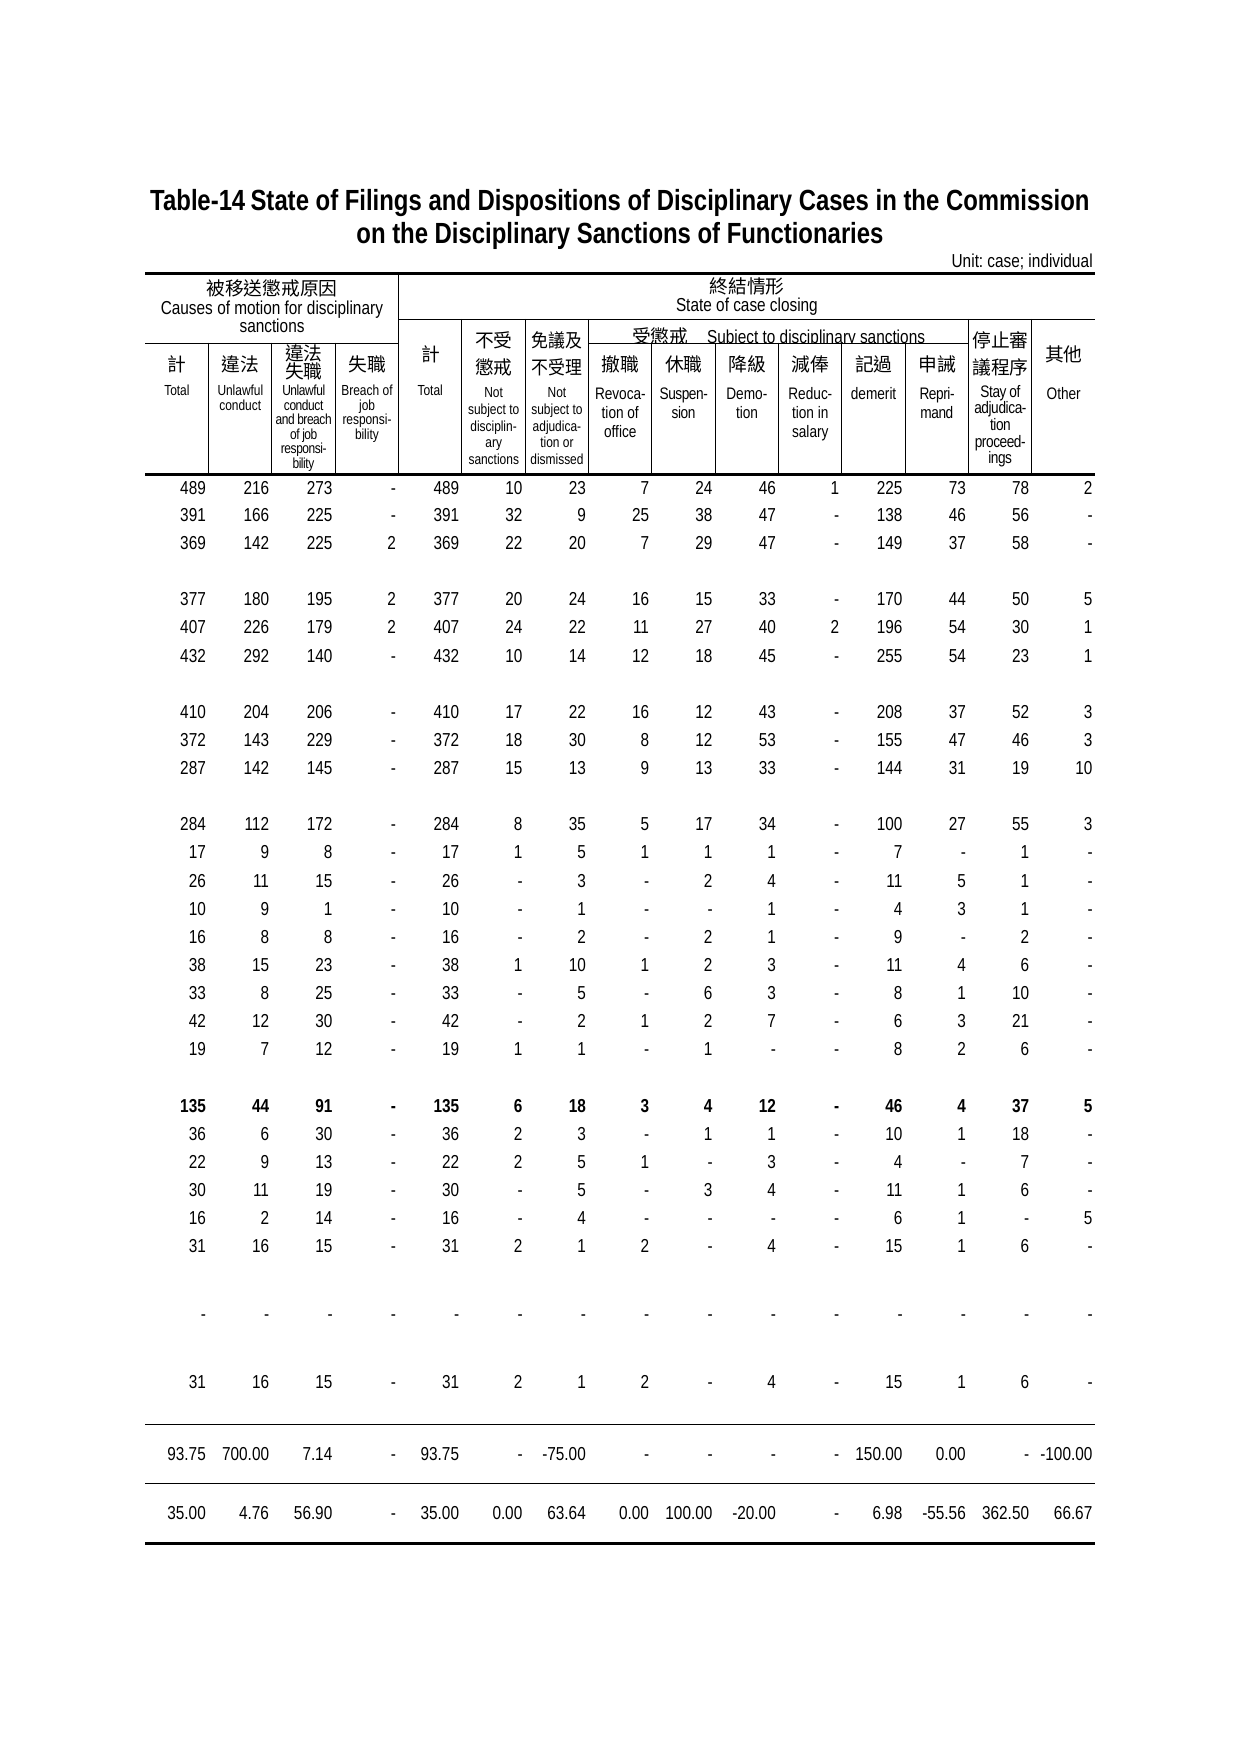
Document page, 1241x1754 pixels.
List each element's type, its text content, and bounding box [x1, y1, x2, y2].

table_cell 30 [399, 1176, 462, 1204]
table_cell 140 [272, 641, 335, 669]
table_cell 31 [145, 1232, 208, 1260]
table_cell 46 [715, 476, 778, 501]
table_cell - [842, 1288, 905, 1340]
table_cell 377 [399, 585, 462, 613]
table_cell 24 [462, 613, 525, 641]
table_cell 5 [525, 838, 588, 866]
table_cell 8 [209, 979, 272, 1007]
table_cell - [589, 1204, 652, 1232]
table_cell [272, 1260, 335, 1288]
table_cell 56.90 [272, 1484, 335, 1542]
table_cell 38 [399, 951, 462, 979]
table_cell 12 [652, 726, 715, 754]
table_cell 18 [525, 1091, 588, 1119]
table_cell 1 [525, 1340, 588, 1423]
table_cell - [905, 923, 968, 951]
table_cell 2 [462, 1119, 525, 1147]
table_cell [905, 1260, 968, 1288]
table_cell 7 [589, 529, 652, 557]
table_cell 31 [145, 1340, 208, 1423]
table_cell 失職 [336, 344, 398, 384]
table_cell [525, 669, 588, 697]
table_cell - [335, 1176, 398, 1204]
table_cell 受懲戒 Subject to disciplinary sanctions [589, 320, 968, 342]
table_cell 15 [272, 866, 335, 894]
table_cell 6 [969, 1340, 1032, 1423]
table_cell - [335, 1119, 398, 1147]
table_cell - [589, 1425, 652, 1482]
text Table-14 State of Filings and Dispositions of Disciplinary Cases in the Commission on the Disciplinary Sanctions of Functionaries [148, 183, 1092, 250]
table_cell - [715, 1288, 778, 1340]
table_cell 149 [842, 529, 905, 557]
table_cell - [779, 698, 842, 726]
table_cell - [779, 641, 842, 669]
table_cell 14 [272, 1204, 335, 1232]
table_cell 6 [969, 1232, 1032, 1260]
table_cell 19 [399, 1035, 462, 1063]
table_cell 1 [652, 838, 715, 866]
table_cell 54 [905, 613, 968, 641]
table_cell - [905, 1288, 968, 1340]
table_cell 33 [715, 754, 778, 782]
table_cell 2 [525, 1007, 588, 1035]
table_cell 22 [525, 698, 588, 726]
table_cell - [589, 923, 652, 951]
table_cell 1 [969, 894, 1032, 922]
table_cell 73 [905, 476, 968, 501]
table_cell 16 [399, 1204, 462, 1232]
table_cell 23 [969, 641, 1032, 669]
table_cell [145, 1260, 208, 1288]
table_cell - [589, 1119, 652, 1147]
table_cell 372 [145, 726, 208, 754]
table_cell [779, 669, 842, 697]
table_cell 6 [969, 1176, 1032, 1204]
table_cell - [1032, 1232, 1095, 1260]
table_cell 10 [462, 641, 525, 669]
table_cell 3 [525, 1119, 588, 1147]
table_cell - [1032, 1119, 1095, 1147]
table_cell 47 [715, 501, 778, 529]
table_cell - [779, 838, 842, 866]
table_cell [335, 782, 398, 810]
table_cell [905, 782, 968, 810]
table_cell 372 [399, 726, 462, 754]
table_cell 35.00 [399, 1484, 462, 1542]
table_cell 229 [272, 726, 335, 754]
table_cell 記過 [842, 344, 905, 384]
table_cell 7 [209, 1035, 272, 1063]
table_cell 35.00 [145, 1484, 208, 1542]
table_cell 4 [842, 894, 905, 922]
table_cell 32 [462, 501, 525, 529]
table_cell 33 [715, 585, 778, 613]
table_cell 35 [525, 810, 588, 838]
table_cell Not subject to disciplin- ary sanctions [462, 384, 525, 472]
table_cell 21 [969, 1007, 1032, 1035]
table_cell [779, 782, 842, 810]
table_cell 362.50 [969, 1484, 1032, 1542]
table_cell - [779, 585, 842, 613]
table_cell 206 [272, 698, 335, 726]
table_cell - [905, 838, 968, 866]
table_cell - [335, 1288, 398, 1340]
table_cell 2 [969, 923, 1032, 951]
table_cell - [1032, 1148, 1095, 1176]
table_cell 11 [842, 951, 905, 979]
table_cell 16 [209, 1340, 272, 1423]
table_cell 18 [969, 1119, 1032, 1147]
table_cell 1 [589, 951, 652, 979]
table_cell - [1032, 529, 1095, 557]
table_cell 2 [209, 1204, 272, 1232]
table_cell 6 [842, 1204, 905, 1232]
table_cell - [1032, 1288, 1095, 1340]
table_cell - [779, 754, 842, 782]
table_cell - [335, 641, 398, 669]
table_cell 15 [842, 1232, 905, 1260]
table_cell 2 [905, 1035, 968, 1063]
table_cell 8 [842, 1035, 905, 1063]
table_cell 4 [905, 1091, 968, 1119]
table_cell - [589, 1288, 652, 1340]
table_cell - [779, 810, 842, 838]
table_cell [779, 557, 842, 585]
table_cell 0.00 [462, 1484, 525, 1542]
table_cell 停止審議程序 [969, 320, 1031, 384]
table_cell - [145, 1288, 208, 1340]
table_cell 5 [1032, 1091, 1095, 1119]
table_cell - [335, 476, 398, 501]
table_cell - [335, 810, 398, 838]
table_cell - [335, 501, 398, 529]
table_cell - [1032, 866, 1095, 894]
table_cell 47 [715, 529, 778, 557]
table_cell 15 [209, 951, 272, 979]
table_cell 204 [209, 698, 272, 726]
table_cell 31 [399, 1232, 462, 1260]
table_cell - [335, 726, 398, 754]
table_cell 5 [525, 979, 588, 1007]
table_cell 179 [272, 613, 335, 641]
table_cell 135 [399, 1091, 462, 1119]
table_cell 36 [145, 1119, 208, 1147]
table_cell - [1032, 1340, 1095, 1423]
table_cell [969, 557, 1032, 585]
table_cell [462, 669, 525, 697]
table_cell 25 [589, 501, 652, 529]
table_cell - [335, 1484, 398, 1542]
table_cell Total [399, 384, 461, 472]
table_cell 37 [905, 698, 968, 726]
table_cell 3 [652, 1176, 715, 1204]
table_cell 7 [715, 1007, 778, 1035]
table_cell 12 [209, 1007, 272, 1035]
table_cell 225 [842, 476, 905, 501]
table_cell 7 [969, 1148, 1032, 1176]
table_cell 144 [842, 754, 905, 782]
table_cell 2 [589, 1232, 652, 1260]
table_cell Unlawful conduct and breach of job responsi- bility [272, 384, 335, 472]
table_cell [905, 557, 968, 585]
table_cell 1 [905, 1204, 968, 1232]
table_cell [462, 1260, 525, 1288]
table_cell Not subject to adjudica- tion or dismissed [526, 384, 588, 472]
table_cell [589, 1063, 652, 1091]
table_cell 30 [525, 726, 588, 754]
table_cell Unlawful conduct [209, 384, 271, 472]
table_cell [1032, 1260, 1095, 1288]
table_cell 10 [525, 951, 588, 979]
table_cell 計 [145, 344, 208, 384]
table_cell [209, 1260, 272, 1288]
table_cell 1 [905, 1176, 968, 1204]
table_cell 違法 失職 [272, 344, 335, 384]
table_cell 16 [145, 1204, 208, 1232]
table_cell - [589, 1035, 652, 1063]
table_cell [589, 782, 652, 810]
table_cell 196 [842, 613, 905, 641]
table_cell 1 [462, 951, 525, 979]
table_cell 47 [905, 726, 968, 754]
table_cell [715, 782, 778, 810]
table_cell 11 [842, 866, 905, 894]
table_cell 43 [715, 698, 778, 726]
table_cell - [335, 838, 398, 866]
table_cell 410 [145, 698, 208, 726]
table_cell 22 [462, 529, 525, 557]
table_cell 申誡 [906, 344, 968, 384]
table_cell 14 [525, 641, 588, 669]
table_cell 55 [969, 810, 1032, 838]
table_cell 2 [525, 923, 588, 951]
table_cell 38 [145, 951, 208, 979]
table_cell 9 [525, 501, 588, 529]
table_cell 38 [652, 501, 715, 529]
table_cell 46 [969, 726, 1032, 754]
table_cell - [1032, 979, 1095, 1007]
table_cell 42 [399, 1007, 462, 1035]
table_cell 22 [525, 613, 588, 641]
table_cell 30 [969, 613, 1032, 641]
table_cell 2 [652, 1007, 715, 1035]
table_cell - [969, 1288, 1032, 1340]
table_cell 12 [715, 1091, 778, 1119]
table_cell - [1032, 1176, 1095, 1204]
table_cell - [652, 1148, 715, 1176]
table_cell - [779, 1148, 842, 1176]
table_cell 145 [272, 754, 335, 782]
table_cell 391 [145, 501, 208, 529]
table_cell 11 [209, 1176, 272, 1204]
table_cell 6.98 [842, 1484, 905, 1542]
table_cell - [779, 1425, 842, 1482]
table_cell 112 [209, 810, 272, 838]
table_cell - [462, 1176, 525, 1204]
table_cell - [525, 1288, 588, 1340]
table_cell 78 [969, 476, 1032, 501]
table_cell 369 [399, 529, 462, 557]
table_cell 25 [272, 979, 335, 1007]
table_cell - [1032, 501, 1095, 529]
table_cell - [335, 1425, 398, 1482]
table_cell 27 [905, 810, 968, 838]
table_cell - [652, 1204, 715, 1232]
table_cell 432 [399, 641, 462, 669]
table_cell 7 [842, 838, 905, 866]
table_cell - [335, 866, 398, 894]
table_cell 其他 [1032, 320, 1095, 384]
table_cell demerit [842, 384, 905, 472]
table_cell [715, 669, 778, 697]
table_cell 17 [652, 810, 715, 838]
table_cell - [652, 1232, 715, 1260]
table_cell 31 [905, 754, 968, 782]
table_cell 170 [842, 585, 905, 613]
table_cell [335, 1260, 398, 1288]
table_cell 2 [1032, 476, 1095, 501]
table_cell 2 [589, 1340, 652, 1423]
table_cell - [462, 1204, 525, 1232]
table_cell [969, 669, 1032, 697]
table_cell 15 [272, 1340, 335, 1423]
table_cell [335, 1063, 398, 1091]
table_cell - [1032, 838, 1095, 866]
table_cell - [715, 1204, 778, 1232]
table_cell 284 [399, 810, 462, 838]
table_cell 377 [145, 585, 208, 613]
table_header 終結情形 State of case closing [399, 275, 1095, 319]
table_cell 1 [715, 923, 778, 951]
table_cell 150.00 [842, 1425, 905, 1482]
table_cell [272, 669, 335, 697]
table_cell - [1032, 1035, 1095, 1063]
table_cell - [335, 1035, 398, 1063]
table_cell 100.00 [652, 1484, 715, 1542]
table_cell - [335, 1148, 398, 1176]
table_cell - [652, 894, 715, 922]
table_cell - [335, 951, 398, 979]
table_cell - [335, 754, 398, 782]
table_cell - [589, 866, 652, 894]
table_cell - [1032, 1007, 1095, 1035]
table_cell [969, 1063, 1032, 1091]
table_cell 17 [462, 698, 525, 726]
table_cell [272, 782, 335, 810]
table_cell 410 [399, 698, 462, 726]
table_cell 10 [842, 1119, 905, 1147]
table_cell 2 [335, 613, 398, 641]
table_cell 1 [525, 1035, 588, 1063]
table_cell 4 [525, 1204, 588, 1232]
table_cell Total [145, 384, 208, 472]
table_cell - [462, 894, 525, 922]
table_cell - [779, 1232, 842, 1260]
table_cell - [462, 923, 525, 951]
table_cell [589, 557, 652, 585]
table_cell 432 [145, 641, 208, 669]
table_cell 142 [209, 529, 272, 557]
table_cell 195 [272, 585, 335, 613]
table_cell - [209, 1288, 272, 1340]
table_cell 20 [462, 585, 525, 613]
table_cell [399, 557, 462, 585]
table_cell -20.00 [715, 1484, 778, 1542]
table_cell 2 [335, 529, 398, 557]
table_cell [589, 669, 652, 697]
table_cell 3 [715, 951, 778, 979]
table_cell 26 [399, 866, 462, 894]
table_cell [652, 782, 715, 810]
table_cell 8 [462, 810, 525, 838]
table_cell [652, 1260, 715, 1288]
table_cell [1032, 1063, 1095, 1091]
table_cell - [1032, 951, 1095, 979]
table_cell - [335, 979, 398, 1007]
table_cell 100 [842, 810, 905, 838]
table_cell 13 [272, 1148, 335, 1176]
table_cell 減俸 [779, 344, 841, 384]
table_cell [145, 669, 208, 697]
table_cell 40 [715, 613, 778, 641]
table_cell 3 [905, 894, 968, 922]
table_cell 1 [969, 866, 1032, 894]
table_cell 4 [715, 1232, 778, 1260]
table_cell [525, 557, 588, 585]
table_cell 5 [1032, 585, 1095, 613]
table_cell 1 [905, 1119, 968, 1147]
table_cell 284 [145, 810, 208, 838]
table_cell 19 [145, 1035, 208, 1063]
table_cell 34 [715, 810, 778, 838]
table_cell 24 [525, 585, 588, 613]
table_cell 24 [652, 476, 715, 501]
table_cell 8 [272, 923, 335, 951]
table_cell - [462, 866, 525, 894]
table_cell 44 [209, 1091, 272, 1119]
table_cell 138 [842, 501, 905, 529]
table_cell Repri-mand [906, 384, 968, 472]
table_cell 489 [145, 476, 208, 501]
table_cell [209, 669, 272, 697]
table_cell 30 [272, 1119, 335, 1147]
table_cell - [779, 1176, 842, 1204]
table_cell 225 [272, 529, 335, 557]
table_cell 3 [715, 1148, 778, 1176]
table_cell 4 [715, 1176, 778, 1204]
table_cell 16 [399, 923, 462, 951]
table_cell Revoca- tion of office [589, 384, 651, 472]
table_cell - [462, 1425, 525, 1482]
table_cell 180 [209, 585, 272, 613]
table_cell [652, 669, 715, 697]
table_cell 50 [969, 585, 1032, 613]
table_cell Demo- tion [716, 384, 778, 472]
table_cell 226 [209, 613, 272, 641]
table_cell 1 [1032, 613, 1095, 641]
table_cell 5 [525, 1148, 588, 1176]
table_cell - [779, 1204, 842, 1232]
table_cell - [905, 1148, 968, 1176]
table_cell 4 [652, 1091, 715, 1119]
table_cell 5 [905, 866, 968, 894]
table_cell - [335, 1204, 398, 1232]
table_cell - [779, 1035, 842, 1063]
table_cell 2 [462, 1232, 525, 1260]
table_cell - [652, 1340, 715, 1423]
table_cell 208 [842, 698, 905, 726]
table_cell 16 [589, 585, 652, 613]
table_cell 撤職 [589, 344, 651, 384]
table_cell 12 [652, 698, 715, 726]
table_cell [715, 557, 778, 585]
table_cell [399, 782, 462, 810]
table_cell 1 [462, 1035, 525, 1063]
table_cell 15 [272, 1232, 335, 1260]
table_cell 7.14 [272, 1425, 335, 1482]
table_cell 8 [272, 838, 335, 866]
table_cell 1 [589, 838, 652, 866]
table_cell 93.75 [399, 1425, 462, 1482]
table_cell Suspen- sion [652, 384, 715, 472]
table_cell 1 [779, 476, 842, 501]
table_cell 1 [652, 1119, 715, 1147]
table_cell 23 [525, 476, 588, 501]
table_cell Breach of job responsi- bility [336, 384, 398, 472]
table_cell 5 [589, 810, 652, 838]
table_cell 11 [842, 1176, 905, 1204]
table_cell 1 [525, 894, 588, 922]
table_cell 不受 懲戒 [462, 320, 525, 384]
table_cell -75.00 [525, 1425, 588, 1482]
table_cell 273 [272, 476, 335, 501]
table_cell 255 [842, 641, 905, 669]
table_cell 4 [715, 1340, 778, 1423]
table_cell 33 [145, 979, 208, 1007]
table_cell [272, 557, 335, 585]
table_cell 1 [905, 1340, 968, 1423]
table_cell 9 [209, 894, 272, 922]
table_cell 33 [399, 979, 462, 1007]
table_cell 11 [209, 866, 272, 894]
table_cell 4 [905, 951, 968, 979]
table_cell [145, 557, 208, 585]
table_cell 違法 [209, 344, 271, 384]
table_cell 8 [589, 726, 652, 754]
table_cell 142 [209, 754, 272, 782]
table_cell 4.76 [209, 1484, 272, 1542]
table_cell [209, 557, 272, 585]
table_cell 6 [969, 1035, 1032, 1063]
table_cell 3 [1032, 698, 1095, 726]
table_cell 5 [1032, 1204, 1095, 1232]
table_cell 22 [399, 1148, 462, 1176]
table_cell - [779, 1484, 842, 1542]
table_cell Stay of adjudica- tion proceed- ings [969, 384, 1031, 472]
table_cell 53 [715, 726, 778, 754]
table_cell - [335, 1232, 398, 1260]
table_cell 3 [589, 1091, 652, 1119]
table_cell 8 [842, 979, 905, 1007]
table_cell 19 [969, 754, 1032, 782]
table_cell 13 [652, 754, 715, 782]
table_cell 287 [399, 754, 462, 782]
table_cell - [779, 951, 842, 979]
table_cell [842, 1063, 905, 1091]
table_cell 10 [399, 894, 462, 922]
table_cell 23 [272, 951, 335, 979]
table_cell - [779, 1091, 842, 1119]
table_cell [272, 1063, 335, 1091]
table_cell [842, 782, 905, 810]
table_cell 17 [145, 838, 208, 866]
table_cell 6 [652, 979, 715, 1007]
table_cell 37 [905, 529, 968, 557]
table_cell 1 [969, 838, 1032, 866]
table_cell 17 [399, 838, 462, 866]
table_cell 52 [969, 698, 1032, 726]
table_cell 6 [209, 1119, 272, 1147]
table_cell - [589, 1176, 652, 1204]
table_cell 31 [399, 1340, 462, 1423]
table_cell - [1032, 923, 1095, 951]
table_cell - [652, 1288, 715, 1340]
table_cell 15 [462, 754, 525, 782]
table_cell 8 [209, 923, 272, 951]
table_cell 1 [272, 894, 335, 922]
table_cell [462, 557, 525, 585]
table_cell [462, 782, 525, 810]
table_cell 37 [969, 1091, 1032, 1119]
table_cell - [779, 726, 842, 754]
table_cell [399, 669, 462, 697]
table_cell [1032, 782, 1095, 810]
table_cell [399, 1063, 462, 1091]
table_cell 15 [652, 585, 715, 613]
table_cell 166 [209, 501, 272, 529]
table_cell [652, 1063, 715, 1091]
table_cell - [779, 894, 842, 922]
table_cell 172 [272, 810, 335, 838]
table_cell 10 [969, 979, 1032, 1007]
table_cell [525, 1260, 588, 1288]
table_cell 18 [652, 641, 715, 669]
table_cell [209, 782, 272, 810]
table_cell - [779, 866, 842, 894]
table_cell 10 [1032, 754, 1095, 782]
table_cell [842, 1260, 905, 1288]
table_cell 1 [462, 838, 525, 866]
table_cell 54 [905, 641, 968, 669]
table_cell [779, 1260, 842, 1288]
table_cell 225 [272, 501, 335, 529]
table_cell - [335, 1007, 398, 1035]
table_cell 13 [525, 754, 588, 782]
table_cell 46 [842, 1091, 905, 1119]
table_cell 27 [652, 613, 715, 641]
table_cell - [589, 979, 652, 1007]
table_cell 12 [589, 641, 652, 669]
table_cell 30 [272, 1007, 335, 1035]
table_cell 免議及不受理 [526, 320, 588, 384]
table_cell - [335, 923, 398, 951]
table_cell - [272, 1288, 335, 1340]
table_cell 2 [462, 1148, 525, 1176]
table_cell 3 [1032, 810, 1095, 838]
table_cell 1 [525, 1232, 588, 1260]
table_cell 15 [842, 1340, 905, 1423]
table_cell 10 [145, 894, 208, 922]
table_cell 降級 [716, 344, 778, 384]
table_cell - [462, 1007, 525, 1035]
table_cell 2 [652, 923, 715, 951]
table_cell 26 [145, 866, 208, 894]
table_cell [715, 1260, 778, 1288]
table_cell 16 [209, 1232, 272, 1260]
table_cell [462, 1063, 525, 1091]
table_cell [842, 557, 905, 585]
table_header 被移送懲戒原因 Causes of motion for disciplinary sanctions [145, 275, 398, 342]
table_cell 489 [399, 476, 462, 501]
table_cell 20 [525, 529, 588, 557]
table_cell 3 [1032, 726, 1095, 754]
table_cell - [652, 1425, 715, 1482]
table_cell 407 [145, 613, 208, 641]
table_cell 1 [589, 1007, 652, 1035]
table_cell - [1032, 894, 1095, 922]
table_cell 1 [715, 1119, 778, 1147]
table_cell 19 [272, 1176, 335, 1204]
table_cell - [969, 1204, 1032, 1232]
table_cell 66.67 [1032, 1484, 1095, 1542]
table_cell 30 [145, 1176, 208, 1204]
table_cell 9 [209, 838, 272, 866]
table_cell 0.00 [905, 1425, 968, 1482]
table_cell [779, 1063, 842, 1091]
table_cell - [969, 1425, 1032, 1482]
table_cell 計 [399, 320, 461, 384]
table_cell 2 [652, 951, 715, 979]
table_cell 407 [399, 613, 462, 641]
table_cell 5 [525, 1176, 588, 1204]
table_cell 3 [525, 866, 588, 894]
table_cell 369 [145, 529, 208, 557]
table_cell 391 [399, 501, 462, 529]
table_cell 休職 [652, 344, 715, 384]
table_cell 216 [209, 476, 272, 501]
table_cell - [589, 894, 652, 922]
table_cell [905, 669, 968, 697]
table_cell 4 [715, 866, 778, 894]
table_cell 22 [145, 1148, 208, 1176]
table_cell 2 [779, 613, 842, 641]
table_cell 56 [969, 501, 1032, 529]
table_cell 4 [842, 1148, 905, 1176]
table_cell 1 [905, 1232, 968, 1260]
table_cell [525, 782, 588, 810]
table_cell [589, 1260, 652, 1288]
table_cell 6 [462, 1091, 525, 1119]
table_cell - [779, 1340, 842, 1423]
table_cell - [399, 1288, 462, 1340]
table_cell [335, 669, 398, 697]
table_cell 91 [272, 1091, 335, 1119]
table_cell 9 [589, 754, 652, 782]
table_cell 700.00 [209, 1425, 272, 1482]
table_cell 42 [145, 1007, 208, 1035]
table_cell -100.00 [1032, 1425, 1095, 1482]
table_cell 58 [969, 529, 1032, 557]
table_cell 287 [145, 754, 208, 782]
table_cell 9 [209, 1148, 272, 1176]
table_cell 135 [145, 1091, 208, 1119]
table_cell - [462, 979, 525, 1007]
table_cell 29 [652, 529, 715, 557]
table_cell -55.56 [905, 1484, 968, 1542]
table_cell 12 [272, 1035, 335, 1063]
table_cell - [715, 1425, 778, 1482]
table_cell - [779, 1119, 842, 1147]
table_cell [969, 782, 1032, 810]
table_cell [399, 1260, 462, 1288]
table_cell - [335, 894, 398, 922]
table_cell 2 [335, 585, 398, 613]
table_cell 3 [905, 1007, 968, 1035]
table_cell [335, 557, 398, 585]
table_cell 18 [462, 726, 525, 754]
table_cell 63.64 [525, 1484, 588, 1542]
table_cell - [779, 979, 842, 1007]
table_cell 1 [715, 894, 778, 922]
table_cell 16 [145, 923, 208, 951]
table_cell 7 [589, 476, 652, 501]
table_cell 1 [1032, 641, 1095, 669]
table_cell - [335, 1091, 398, 1119]
table_cell 46 [905, 501, 968, 529]
table_cell 44 [905, 585, 968, 613]
table_cell [525, 1063, 588, 1091]
table_cell [715, 1063, 778, 1091]
table_cell - [335, 1340, 398, 1423]
table_cell 143 [209, 726, 272, 754]
table_cell - [779, 1007, 842, 1035]
table_cell 11 [589, 613, 652, 641]
table_cell - [779, 1288, 842, 1340]
table_cell 6 [842, 1007, 905, 1035]
table_cell [145, 782, 208, 810]
table_cell 16 [589, 698, 652, 726]
table_cell - [779, 923, 842, 951]
table_cell Other [1032, 384, 1095, 472]
table_cell 1 [589, 1148, 652, 1176]
table_cell 2 [462, 1340, 525, 1423]
table_cell 1 [652, 1035, 715, 1063]
table_cell [842, 669, 905, 697]
table_cell - [715, 1035, 778, 1063]
table_cell 93.75 [145, 1425, 208, 1482]
table_cell [1032, 669, 1095, 697]
table_cell 45 [715, 641, 778, 669]
table_cell 292 [209, 641, 272, 669]
table_cell 6 [969, 951, 1032, 979]
table_cell [145, 1063, 208, 1091]
table_cell 9 [842, 923, 905, 951]
table_cell 3 [715, 979, 778, 1007]
table_cell [1032, 557, 1095, 585]
table_cell [969, 1260, 1032, 1288]
table_cell 2 [652, 866, 715, 894]
table_cell - [335, 698, 398, 726]
table_cell 0.00 [589, 1484, 652, 1542]
table_cell 155 [842, 726, 905, 754]
table_cell - [779, 529, 842, 557]
table_cell 10 [462, 476, 525, 501]
table_cell 1 [715, 838, 778, 866]
table_cell [905, 1063, 968, 1091]
table_cell - [462, 1288, 525, 1340]
table_cell 36 [399, 1119, 462, 1147]
table_cell - [779, 501, 842, 529]
text Unit: case; individual [148, 250, 1092, 272]
table_cell 1 [905, 979, 968, 1007]
table_cell [652, 557, 715, 585]
table_cell Reduc- tion in salary [779, 384, 841, 472]
table_cell [209, 1063, 272, 1091]
